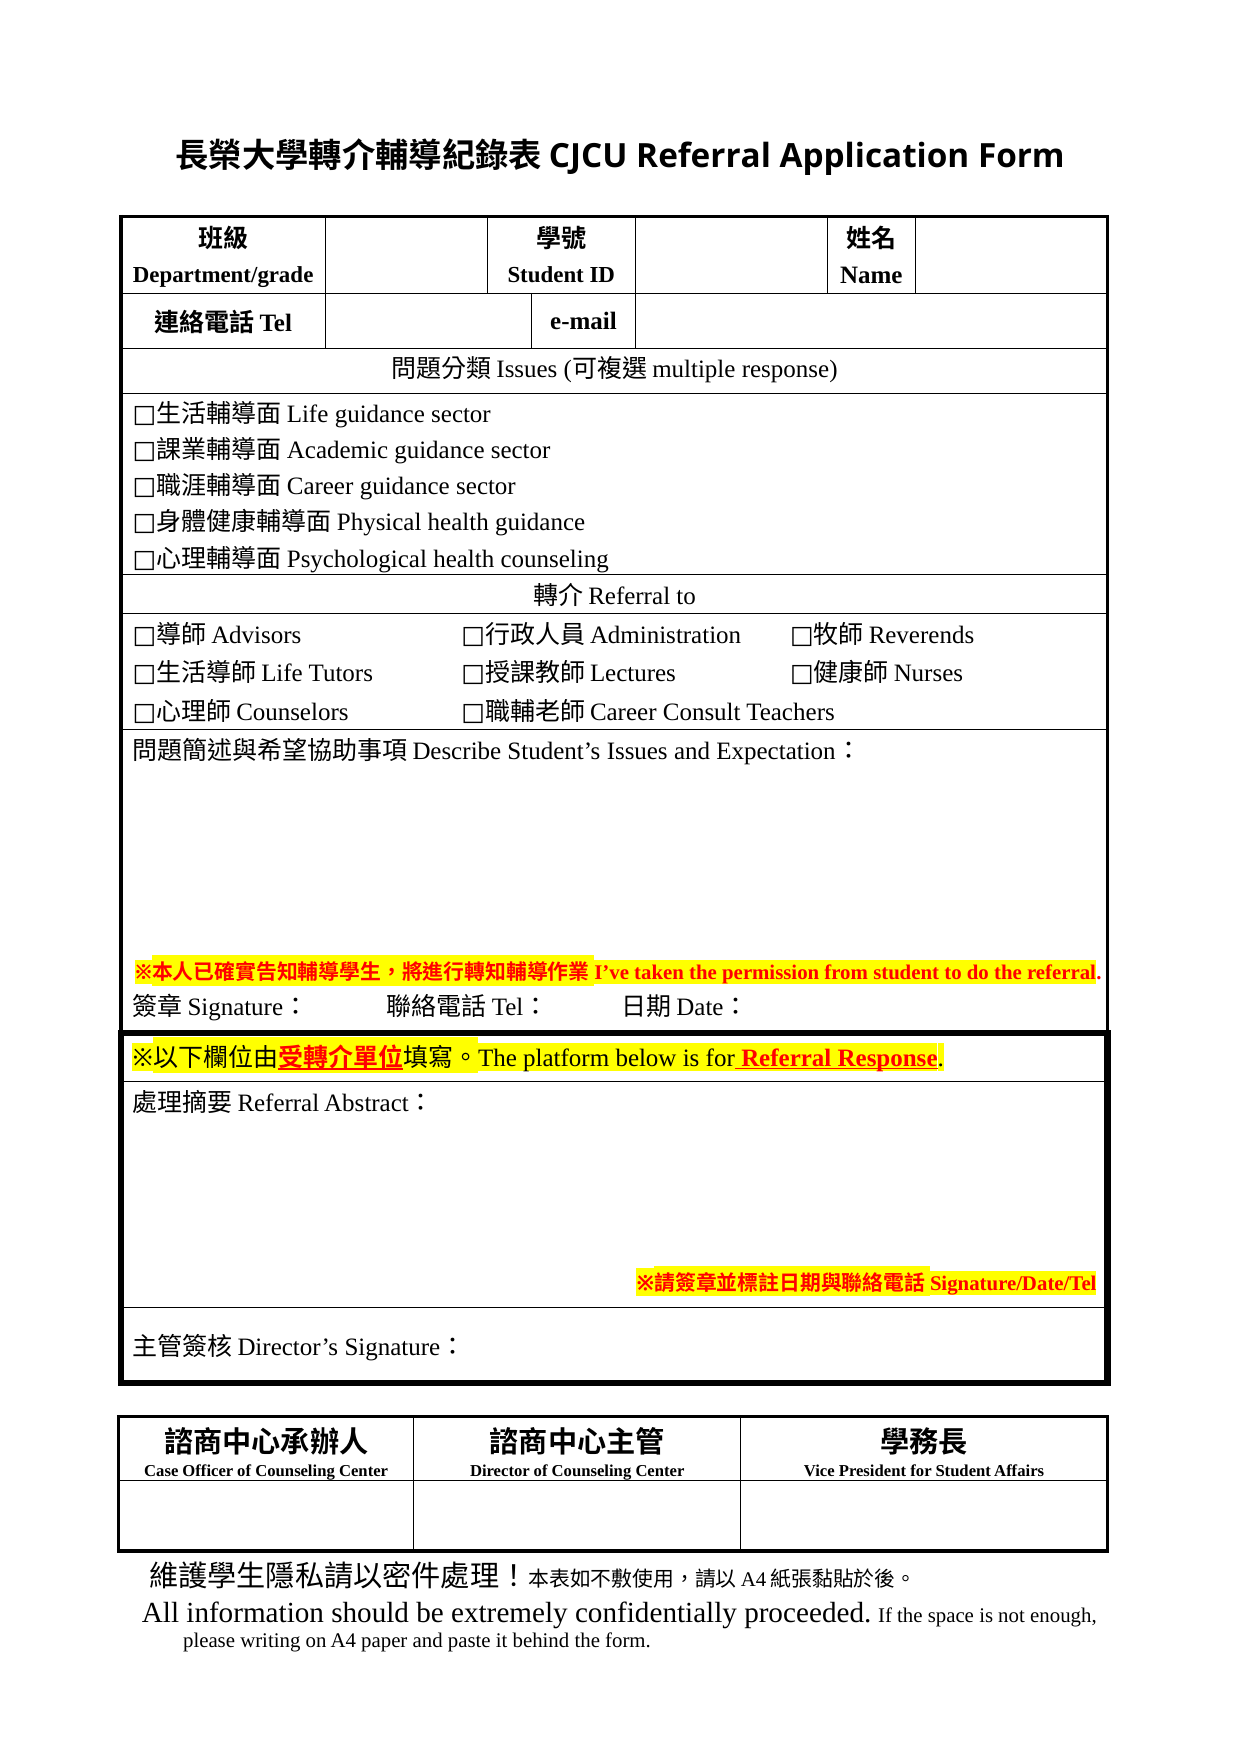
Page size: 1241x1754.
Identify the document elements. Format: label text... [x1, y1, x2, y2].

table_cell 處理摘要Referral Abstract： ※請簽章並標註日期與聯絡電話 Signature/Date/Tel [124, 1082, 1104, 1307]
table_cell □健康師Nurses [779, 652, 1106, 690]
table_cell □生活導師Life Tutors [123, 652, 450, 690]
table_cell □授課教師Lectures [450, 652, 778, 690]
table_header 諮商中心主管 Director of Counseling Center [414, 1418, 740, 1480]
table_cell [636, 294, 1106, 347]
table_cell e-mail [532, 294, 635, 347]
table_cell □職輔老師Career Consult Teachers [450, 690, 1106, 729]
table_cell □生活輔導面 Life guidance sector □課業輔導面 Academic guidance sector □職涯輔導面 Career guidance sector □身體健康輔導面 Physical health guidance □心理輔導面 Psychological health counseling [123, 394, 1106, 574]
table_cell 問題分類Issues (可複選multiple response) [123, 349, 1106, 393]
table_cell 轉介Referral to [123, 575, 1106, 613]
table_cell □行政人員Administration [450, 614, 778, 652]
table_header [636, 218, 827, 293]
table_cell □心理師Counselors [123, 690, 450, 729]
text All information should be extremely confidentially proceeded. If the space is not enough, please writing on A4 paper and paste it behind the form. [142, 1595, 1122, 1652]
table_cell 連絡電話Tel [123, 294, 325, 347]
text 維護學生隱私請以密件處理！本表如不敷使用，請以A4紙張黏貼於後。 [108, 1552, 1122, 1595]
table_cell ※以下欄位由受轉介單位填寫。The platform below is for Referral Response. [124, 1036, 1104, 1081]
table_header 諮商中心承辦人 Case Officer of Counseling Center [120, 1418, 413, 1480]
table_cell [120, 1481, 413, 1549]
table_cell □牧師Reverends [779, 614, 1106, 652]
table_cell [741, 1481, 1106, 1549]
table_header [916, 218, 1106, 293]
table_header [326, 218, 487, 293]
table_cell 問題簡述與希望協助事項Describe Student’s Issues and Expectation： ※本人已確實告知輔導學生，將進行轉知輔導作業 I’ve taken the permission from student to do the referral. 簽章Signature： 聯絡電話Tel： 日期Date： [123, 730, 1106, 1030]
table_cell [326, 294, 531, 347]
table_cell [414, 1481, 740, 1549]
table_header 學號 Student ID [488, 218, 635, 293]
table_header 姓名Name [828, 218, 915, 293]
table_header 班級 Department/grade [123, 218, 325, 293]
table_cell 主管簽核Director’s Signature： [124, 1308, 1104, 1380]
table_header 學務長 Vice President for Student Affairs [741, 1418, 1106, 1480]
subtitle 長榮大學轉介輔導紀錄表CJCU Referral Application Form [118, 116, 1122, 191]
table_cell □導師Advisors [123, 614, 450, 652]
